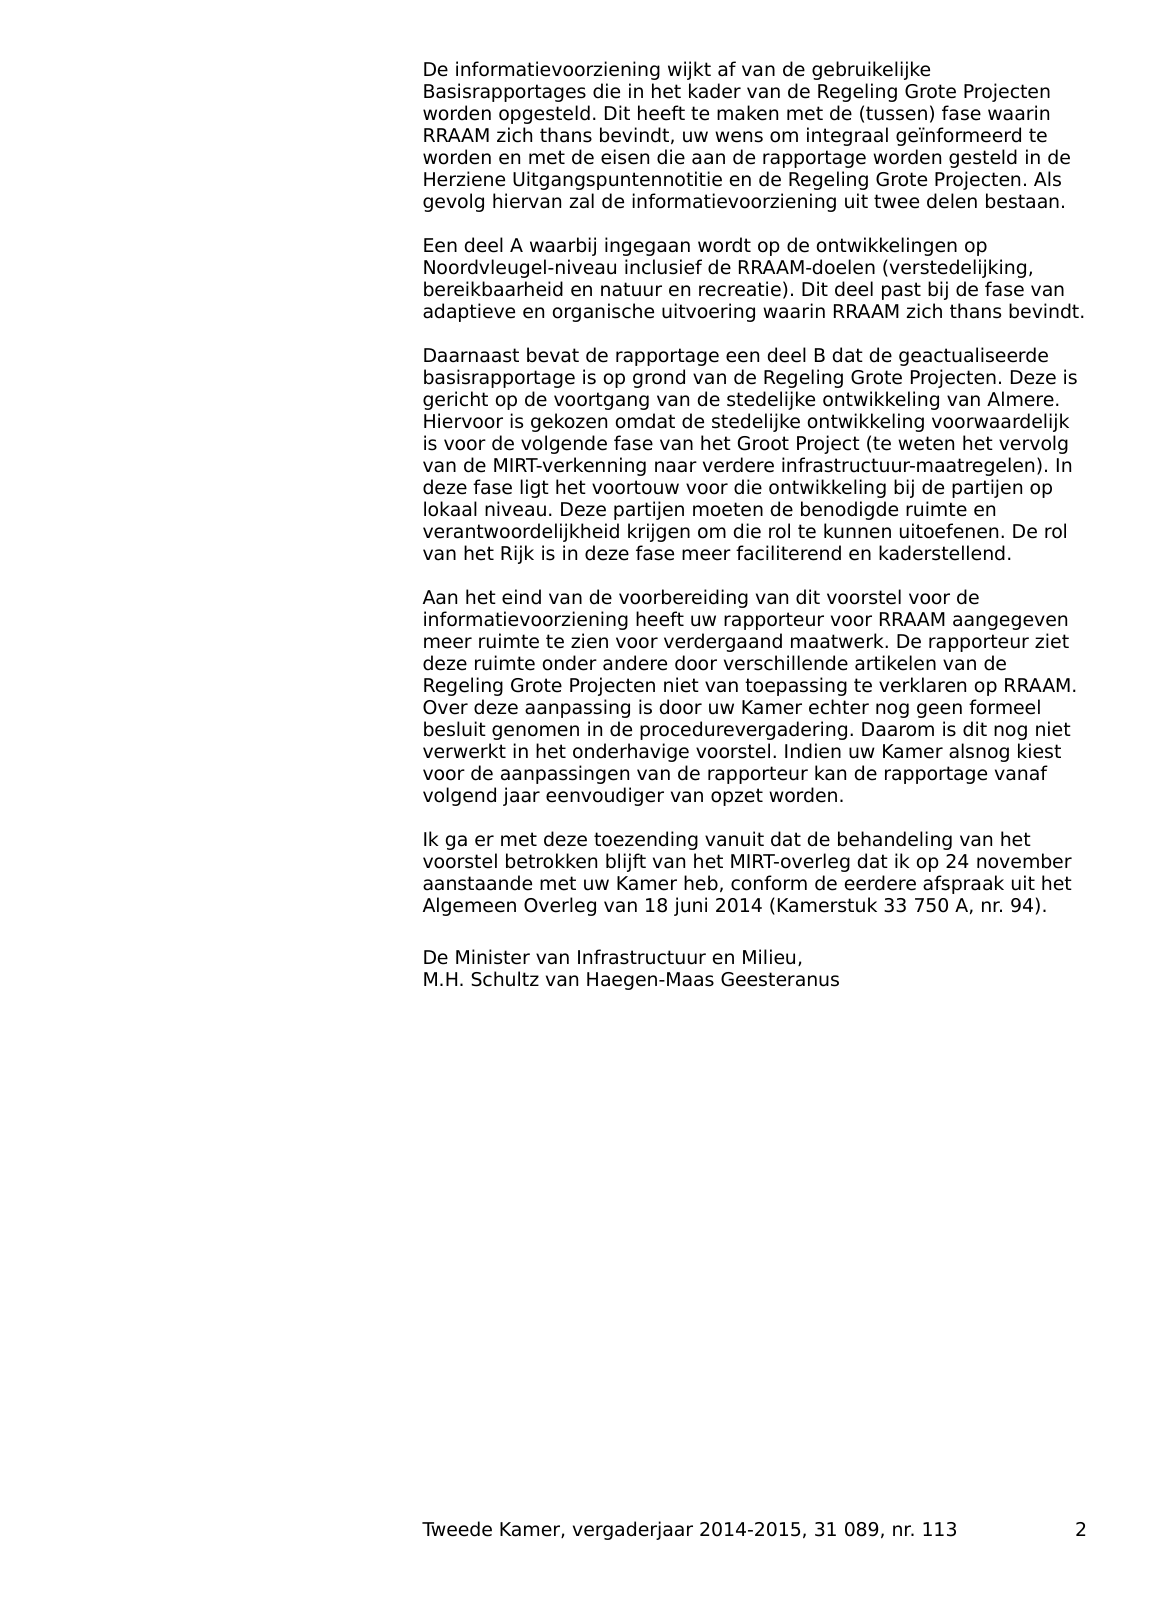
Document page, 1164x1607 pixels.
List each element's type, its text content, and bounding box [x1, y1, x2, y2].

text De Minister van Infrastructuur en Milieu, M.H. Schultz van Haegen-Maas Geesteranus [422, 947, 1087, 991]
text Daarnaast bevat de rapportage een deel B dat de geactualiseerde basisrapportage is op grond van de Regeling Grote Projecten. Deze is gericht op de voortgang van de stedelijke ontwikkeling van Almere. Hiervoor is gekozen omdat de stedelijke ontwikkeling voorwaardelijk is voor de volgende fase van het Groot Project (te weten het vervolg van de MIRT-verkenning naar verdere infrastructuur-maatregelen). In deze fase ligt het voortouw voor die ontwikkeling bij de partijen op lokaal niveau. Deze partijen moeten de benodigde ruimte en verantwoordelijkheid krijgen om die rol te kunnen uitoefenen. De rol van het Rijk is in deze fase meer faciliterend en kaderstellend. [422, 345, 1087, 565]
text Ik ga er met deze toezending vanuit dat de behandeling van het voorstel betrokken blijft van het MIRT-overleg dat ik op 24 november aanstaande met uw Kamer heb, conform de eerdere afspraak uit het Algemeen Overleg van 18 juni 2014 (Kamerstuk 33 750 A, nr. 94). [422, 829, 1087, 917]
text Een deel A waarbij ingegaan wordt op de ontwikkelingen op Noordvleugel-niveau inclusief de RRAAM-doelen (verstedelijking, bereikbaarheid en natuur en recreatie). Dit deel past bij de fase van adaptieve en organische uitvoering waarin RRAAM zich thans bevindt. [422, 235, 1087, 323]
text Aan het eind van de voorbereiding van dit voorstel voor de informatievoorziening heeft uw rapporteur voor RRAAM aangegeven meer ruimte te zien voor verdergaand maatwerk. De rapporteur ziet deze ruimte onder andere door verschillende artikelen van de Regeling Grote Projecten niet van toepassing te verklaren op RRAAM. Over deze aanpassing is door uw Kamer echter nog geen formeel besluit genomen in de procedurevergadering. Daarom is dit nog niet verwerkt in het onderhavige voorstel. Indien uw Kamer alsnog kiest voor de aanpassingen van de rapporteur kan de rapportage vanaf volgend jaar eenvoudiger van opzet worden. [422, 587, 1087, 807]
text De informatievoorziening wijkt af van de gebruikelijke Basisrapportages die in het kader van de Regeling Grote Projecten worden opgesteld. Dit heeft te maken met de (tussen) fase waarin RRAAM zich thans bevindt, uw wens om integraal geïnformeerd te worden en met de eisen die aan de rapportage worden gesteld in de Herziene Uitgangspuntennotitie en de Regeling Grote Projecten. Als gevolg hiervan zal de informatievoorziening uit twee delen bestaan. [422, 59, 1087, 213]
